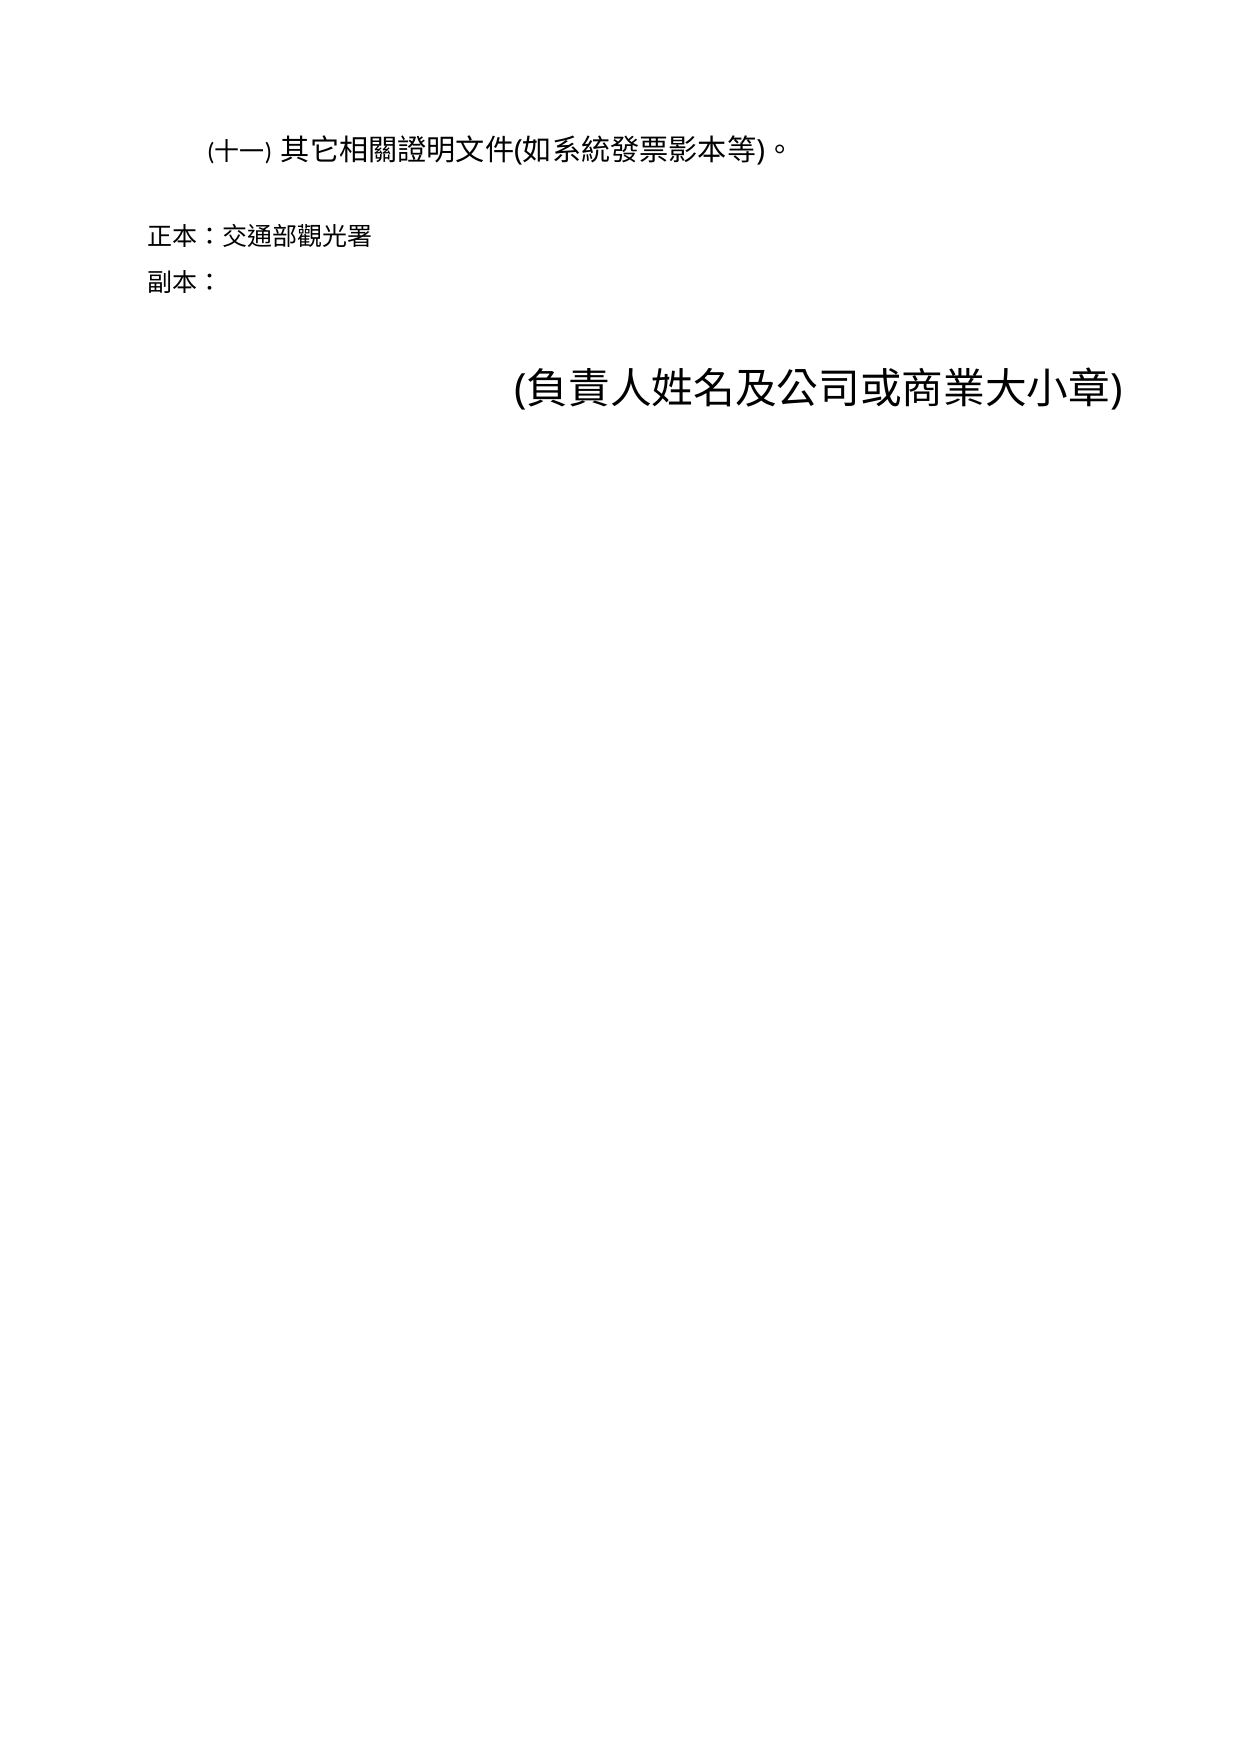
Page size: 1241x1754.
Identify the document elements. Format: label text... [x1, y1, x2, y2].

list 其它相關證明文件(如系統發票影本等)。 [207, 127, 1122, 169]
text 副本： [148, 253, 1122, 298]
text (負責人姓名及公司或商業大小章) [148, 355, 1122, 416]
text 正本：交通部觀光署 [148, 207, 1122, 253]
